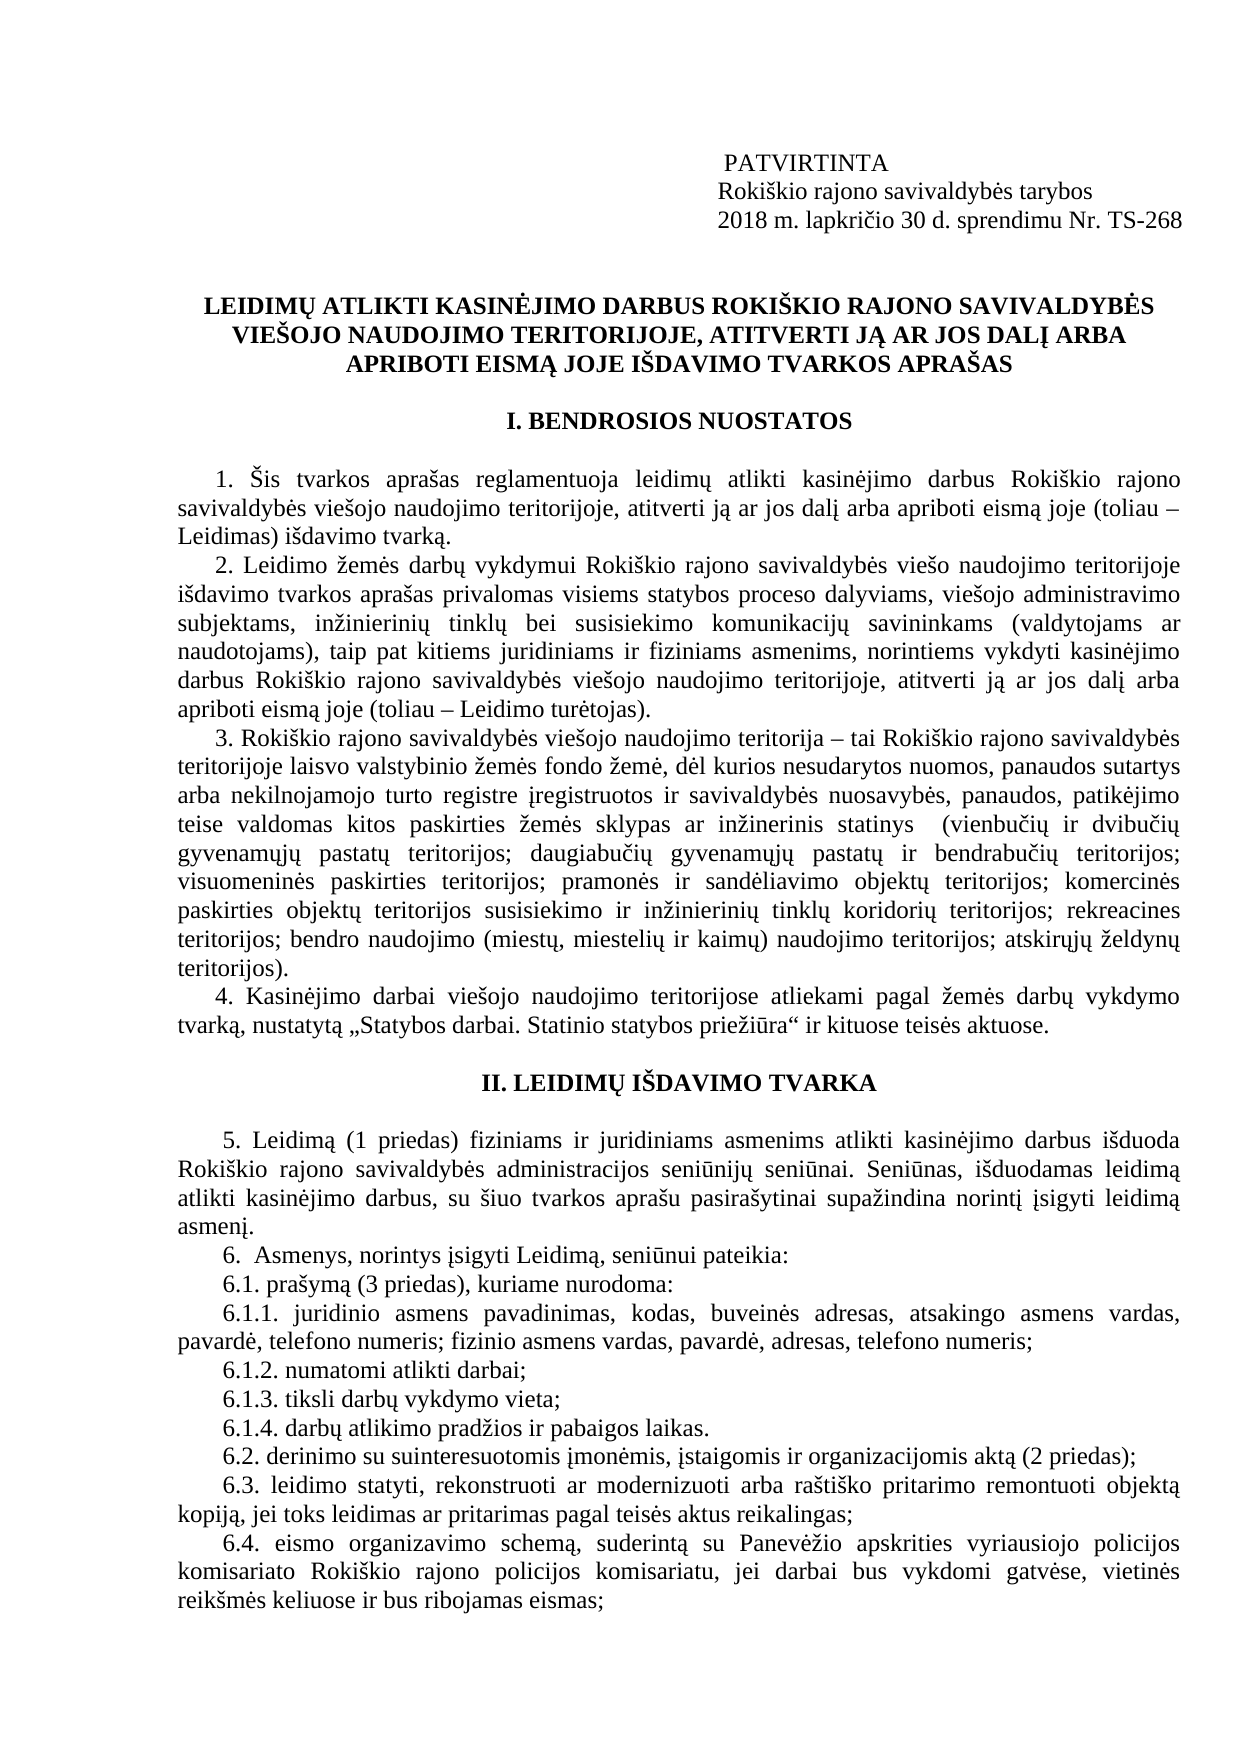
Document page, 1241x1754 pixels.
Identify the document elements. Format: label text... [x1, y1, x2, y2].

text 6.1.2. numatomi atlikti darbai; [177, 1355, 1181, 1384]
text I. BENDROSIOS NUOSTATOS [177, 406, 1181, 435]
text 4. Kasinėjimo darbai viešojo naudojimo teritorijose atliekami pagal žemės darbų vykdymo tvarką, nustatytą „Statybos darbai. Statinio statybos priežiūra“ ir kituose teisės aktuose. [177, 981, 1181, 1039]
text 6.4. eismo organizavimo schemą, suderintą su Panevėžio apskrities vyriausiojo policijos komisariato Rokiškio rajono policijos komisariatu, jei darbai bus vykdomi gatvėse, vietinės reikšmės keliuose ir bus ribojamas eismas; [177, 1528, 1181, 1614]
text 6.3. leidimo statyti, rekonstruoti ar modernizuoti arba raštiško pritarimo remontuoti objektą kopiją, jei toks leidimas ar pritarimas pagal teisės aktus reikalingas; [177, 1470, 1181, 1528]
text PATVIRTINTA [177, 148, 1181, 176]
text 2. Leidimo žemės darbų vykdymui Rokiškio rajono savivaldybės viešo naudojimo teritorijoje išdavimo tvarkos aprašas privalomas visiems statybos proceso dalyviams, viešojo administravimo subjektams, inžinierinių tinklų bei susisiekimo komunikacijų savininkams (valdytojams ar naudotojams), taip pat kitiems juridiniams ir fiziniams asmenims, norintiems vykdyti kasinėjimo darbus Rokiškio rajono savivaldybės viešojo naudojimo teritorijoje, atitverti ją ar jos dalį arba apriboti eismą joje (toliau – Leidimo turėtojas). [177, 550, 1181, 723]
text 5. Leidimą (1 priedas) fiziniams ir juridiniams asmenims atlikti kasinėjimo darbus išduoda Rokiškio rajono savivaldybės administracijos seniūnijų seniūnai. Seniūnas, išduodamas leidimą atlikti kasinėjimo darbus, su šiuo tvarkos aprašu pasirašytinai supažindina norintį įsigyti leidimą asmenį. [177, 1125, 1181, 1240]
text LEIDIMŲ ATLIKTI KASINĖJIMO DARBUS ROKIŠKIO RAJONO SAVIVALDYBĖS VIEŠOJO NAUDOJIMO TERITORIJOJE, ATITVERTI JĄ AR JOS DALĮ ARBA APRIBOTI EISMĄ JOJE IŠDAVIMO TVARKOS APRAŠAS [177, 291, 1181, 378]
text 6. Asmenys, norintys įsigyti Leidimą, seniūnui pateikia: [177, 1240, 1181, 1269]
text 6.2. derinimo su suinteresuotomis įmonėmis, įstaigomis ir organizacijomis aktą (2 priedas); [177, 1441, 1181, 1470]
text 6.1.4. darbų atlikimo pradžios ir pabaigos laikas. [177, 1413, 1181, 1441]
text 1. Šis tvarkos aprašas reglamentuoja leidimų atlikti kasinėjimo darbus Rokiškio rajono savivaldybės viešojo naudojimo teritorijoje, atitverti ją ar jos dalį arba apriboti eismą joje (toliau – Leidimas) išdavimo tvarką. [177, 464, 1181, 550]
text Rokiškio rajono savivaldybės tarybos [717, 176, 1183, 205]
text 6.1.3. tiksli darbų vykdymo vieta; [177, 1384, 1181, 1413]
text II. LEIDIMŲ IŠDAVIMO TVARKA [177, 1068, 1181, 1096]
text 3. Rokiškio rajono savivaldybės viešojo naudojimo teritorija – tai Rokiškio rajono savivaldybės teritorijoje laisvo valstybinio žemės fondo žemė, dėl kurios nesudarytos nuomos, panaudos sutartys arba nekilnojamojo turto registre įregistruotos ir savivaldybės nuosavybės, panaudos, patikėjimo teise valdomas kitos paskirties žemės sklypas ar inžinerinis statinys (vienbučių ir dvibučių gyvenamųjų pastatų teritorijos; daugiabučių gyvenamųjų pastatų ir bendrabučių teritorijos; visuomeninės paskirties teritorijos; pramonės ir sandėliavimo objektų teritorijos; komercinės paskirties objektų teritorijos susisiekimo ir inžinierinių tinklų koridorių teritorijos; rekreacines teritorijos; bendro naudojimo (miestų, miestelių ir kaimų) naudojimo teritorijos; atskirųjų želdynų teritorijos). [177, 723, 1181, 981]
text 6.1.1. juridinio asmens pavadinimas, kodas, buveinės adresas, atsakingo asmens vardas, pavardė, telefono numeris; fizinio asmens vardas, pavardė, adresas, telefono numeris; [177, 1298, 1181, 1355]
text 6.1. prašymą (3 priedas), kuriame nurodoma: [177, 1269, 1181, 1298]
text 2018 m. lapkričio 30 d. sprendimu Nr. TS-268 [717, 205, 1183, 234]
